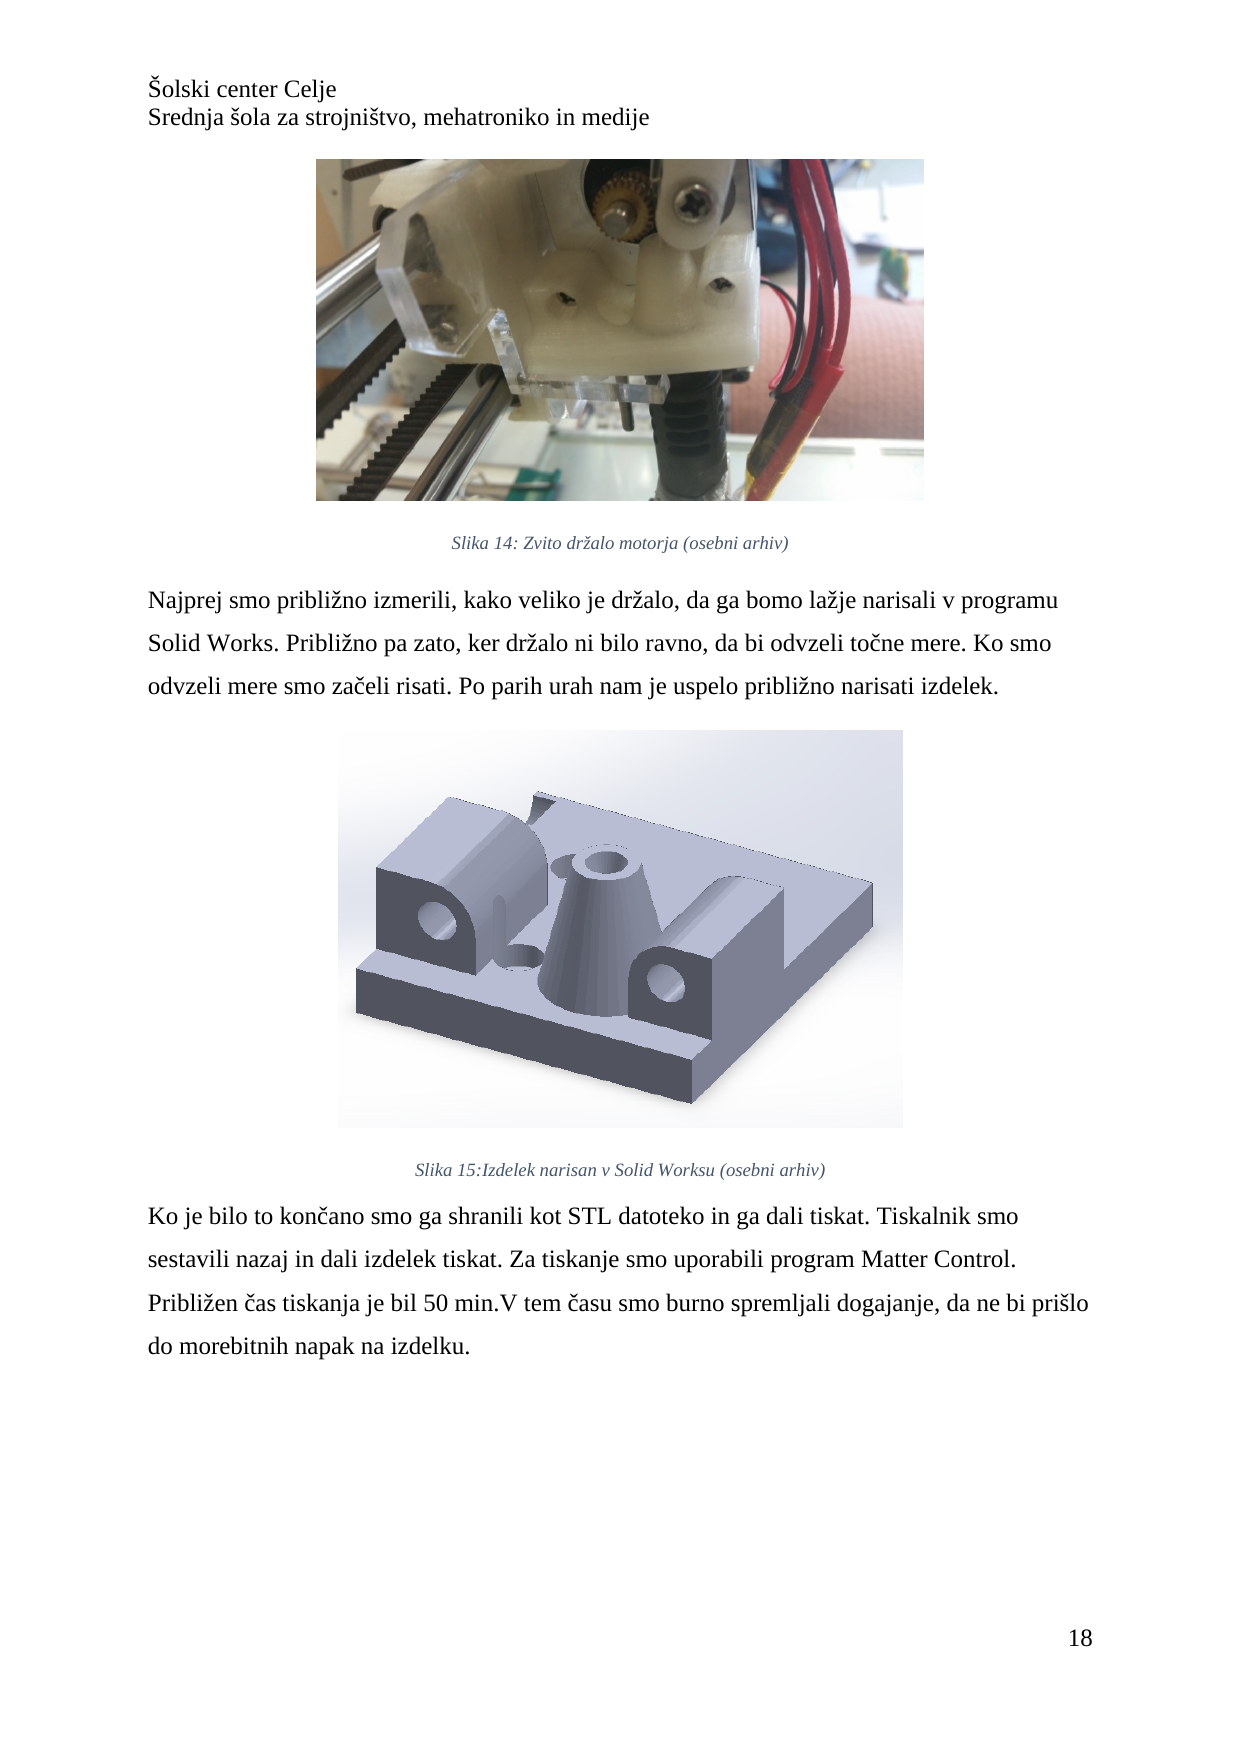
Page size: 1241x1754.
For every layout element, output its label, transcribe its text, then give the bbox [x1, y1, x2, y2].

text Slika 15:Izdelek narisan v Solid Worksu (osebni arhiv) [148, 1159, 1093, 1181]
picture [338, 730, 903, 1128]
text Najprej smo približno izmerili, kako veliko je držalo, da ga bomo lažje narisali v programu Solid Works. Približno pa zato, ker držalo ni bilo ravno, da bi odvzeli točne mere. Ko smo odvzeli mere smo začeli risati. Po parih urah nam je uspelo približno narisati izdelek. [148, 585, 1093, 700]
text Ko je bilo to končano smo ga shranili kot STL datoteko in ga dali tiskat. Tiskalnik smo sestavili nazaj in dali izdelek tiskat. Za tiskanje smo uporabili program Matter Control. Približen čas tiskanja je bil 50 min.V tem času smo burno spremljali dogajanje, da ne bi prišlo do morebitnih napak na izdelku. [148, 1201, 1093, 1359]
picture [316, 159, 924, 501]
text Slika 14: Zvito držalo motorja (osebni arhiv) [148, 532, 1093, 553]
